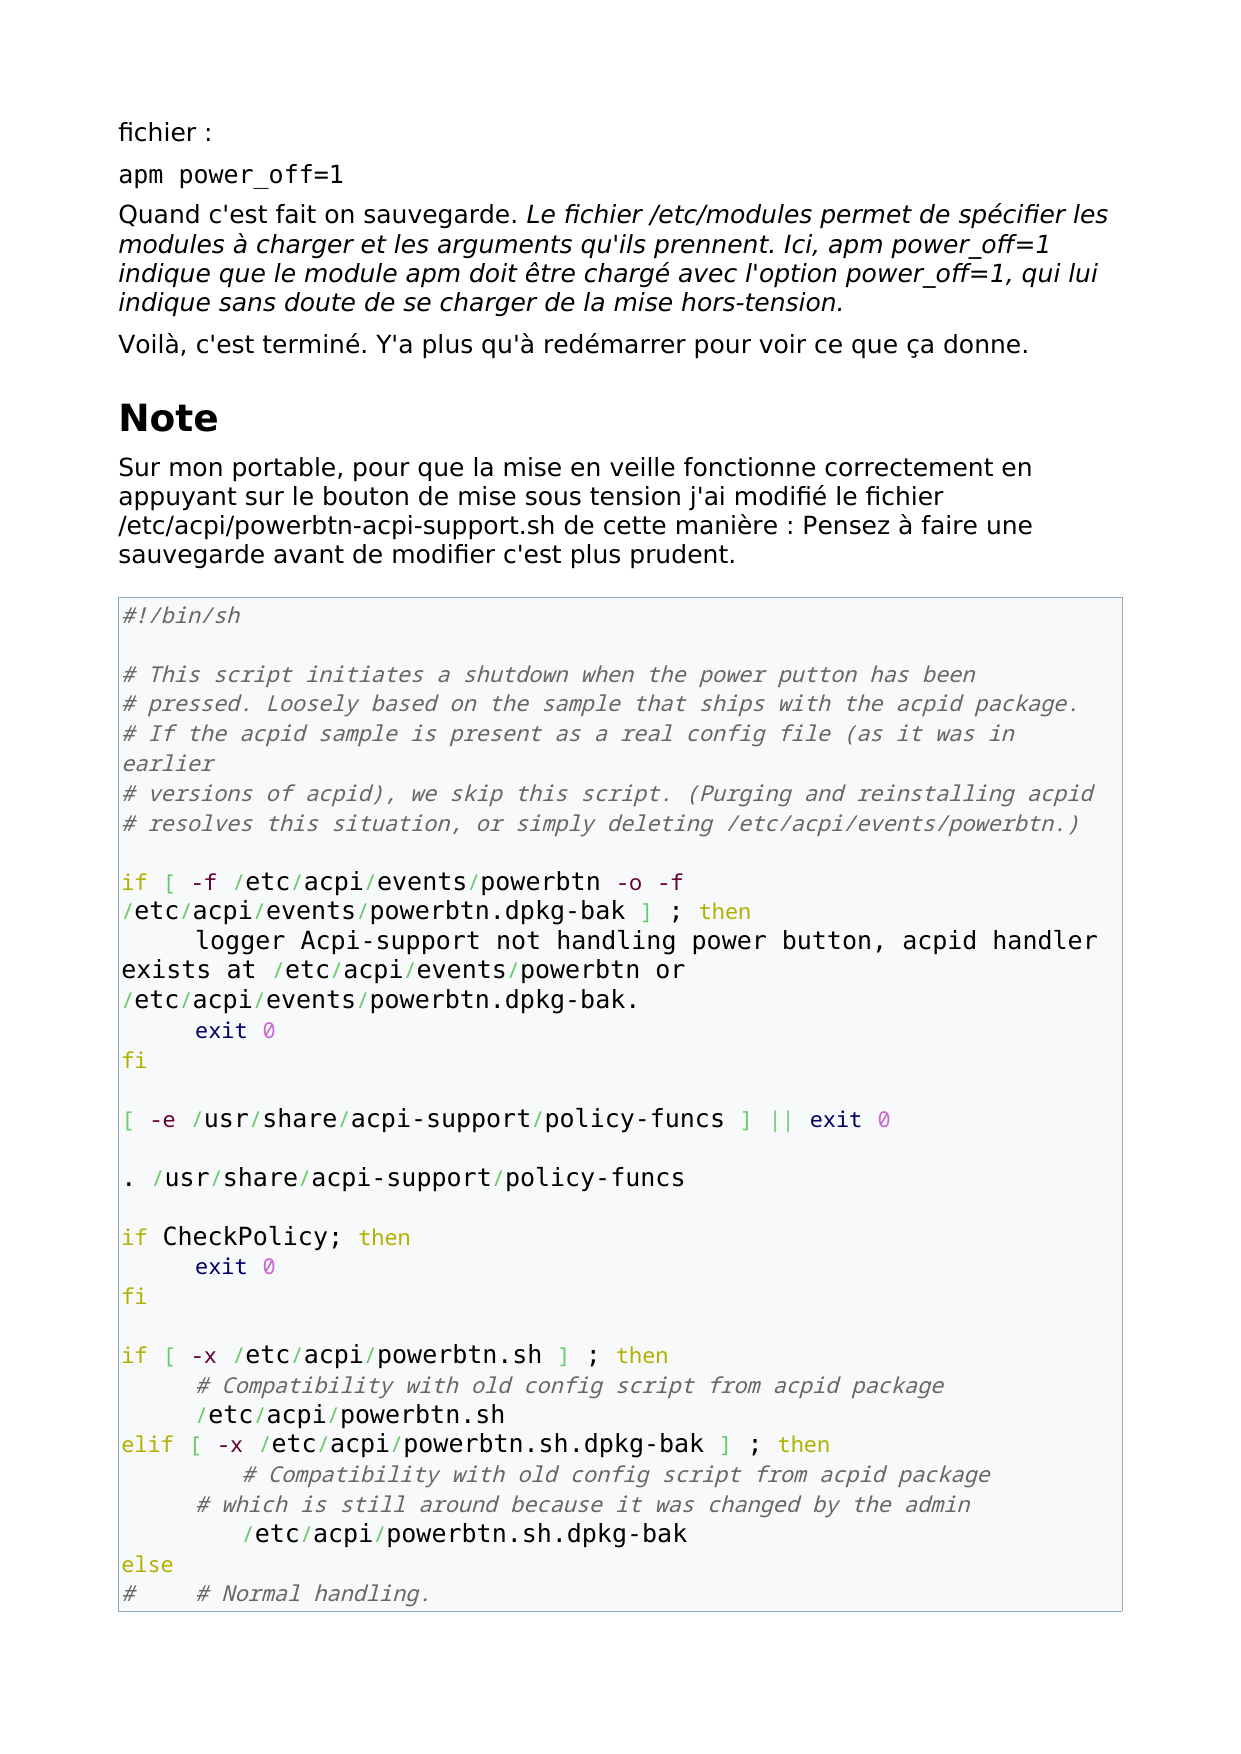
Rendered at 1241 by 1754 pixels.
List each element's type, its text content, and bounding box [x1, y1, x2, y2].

text Sur mon portable, pour que la mise en veille fonctionne correctement en appuyant sur le bouton de mise sous tension j'ai modifié le fichier /etc/acpi/powerbtn-acpi-support.sh de cette manière : Pensez à faire une sauvegarde avant de modifier c'est plus prudent. [118, 453, 1122, 569]
table_header #!/bin/sh # This script initiates a shutdown when the power putton has been # pressed. Loosely based on the sample that ships with the acpid package. # If the acpid sample is present as a real config file (as it was in earlier # versions of acpid), we skip this script. (Purging and reinstalling acpid # resolves this situation, or simply deleting /etc/acpi/events/powerbtn.) if [ -f /etc/acpi/events/powerbtn -o -f /etc/acpi/events/powerbtn.dpkg-bak ] ; then logger Acpi-support not handling power button, acpid handler exists at /etc/acpi/events/powerbtn or /etc/acpi/events/powerbtn.dpkg-bak. exit 0 fi [ -e /usr/share/acpi-support/policy-funcs ] || exit 0 . /usr/share/acpi-support/policy-funcs if CheckPolicy; then exit 0 fi if [ -x /etc/acpi/powerbtn.sh ] ; then # Compatibility with old config script from acpid package /etc/acpi/powerbtn.sh elif [ -x /etc/acpi/powerbtn.sh.dpkg-bak ] ; then # Compatibility with old config script from acpid package # which is still around because it was changed by the admin /etc/acpi/powerbtn.sh.dpkg-bak else # # Normal handling. [119, 598, 1122, 1611]
text fichier : [118, 118, 1122, 147]
text Voilà, c'est terminé. Y'a plus qu'à redémarrer pour voir ce que ça donne. [118, 330, 1122, 359]
text apm power_off=1 [118, 160, 1122, 189]
subtitle Note [118, 397, 1122, 440]
text Quand c'est fait on sauvegarde. Le fichier /etc/modules permet de spécifier les modules à charger et les arguments qu'ils prennent. Ici, apm power_off=1 indique que le module apm doit être chargé avec l'option power_off=1, qui lui indique sans doute de se charger de la mise hors-tension. [118, 201, 1122, 317]
